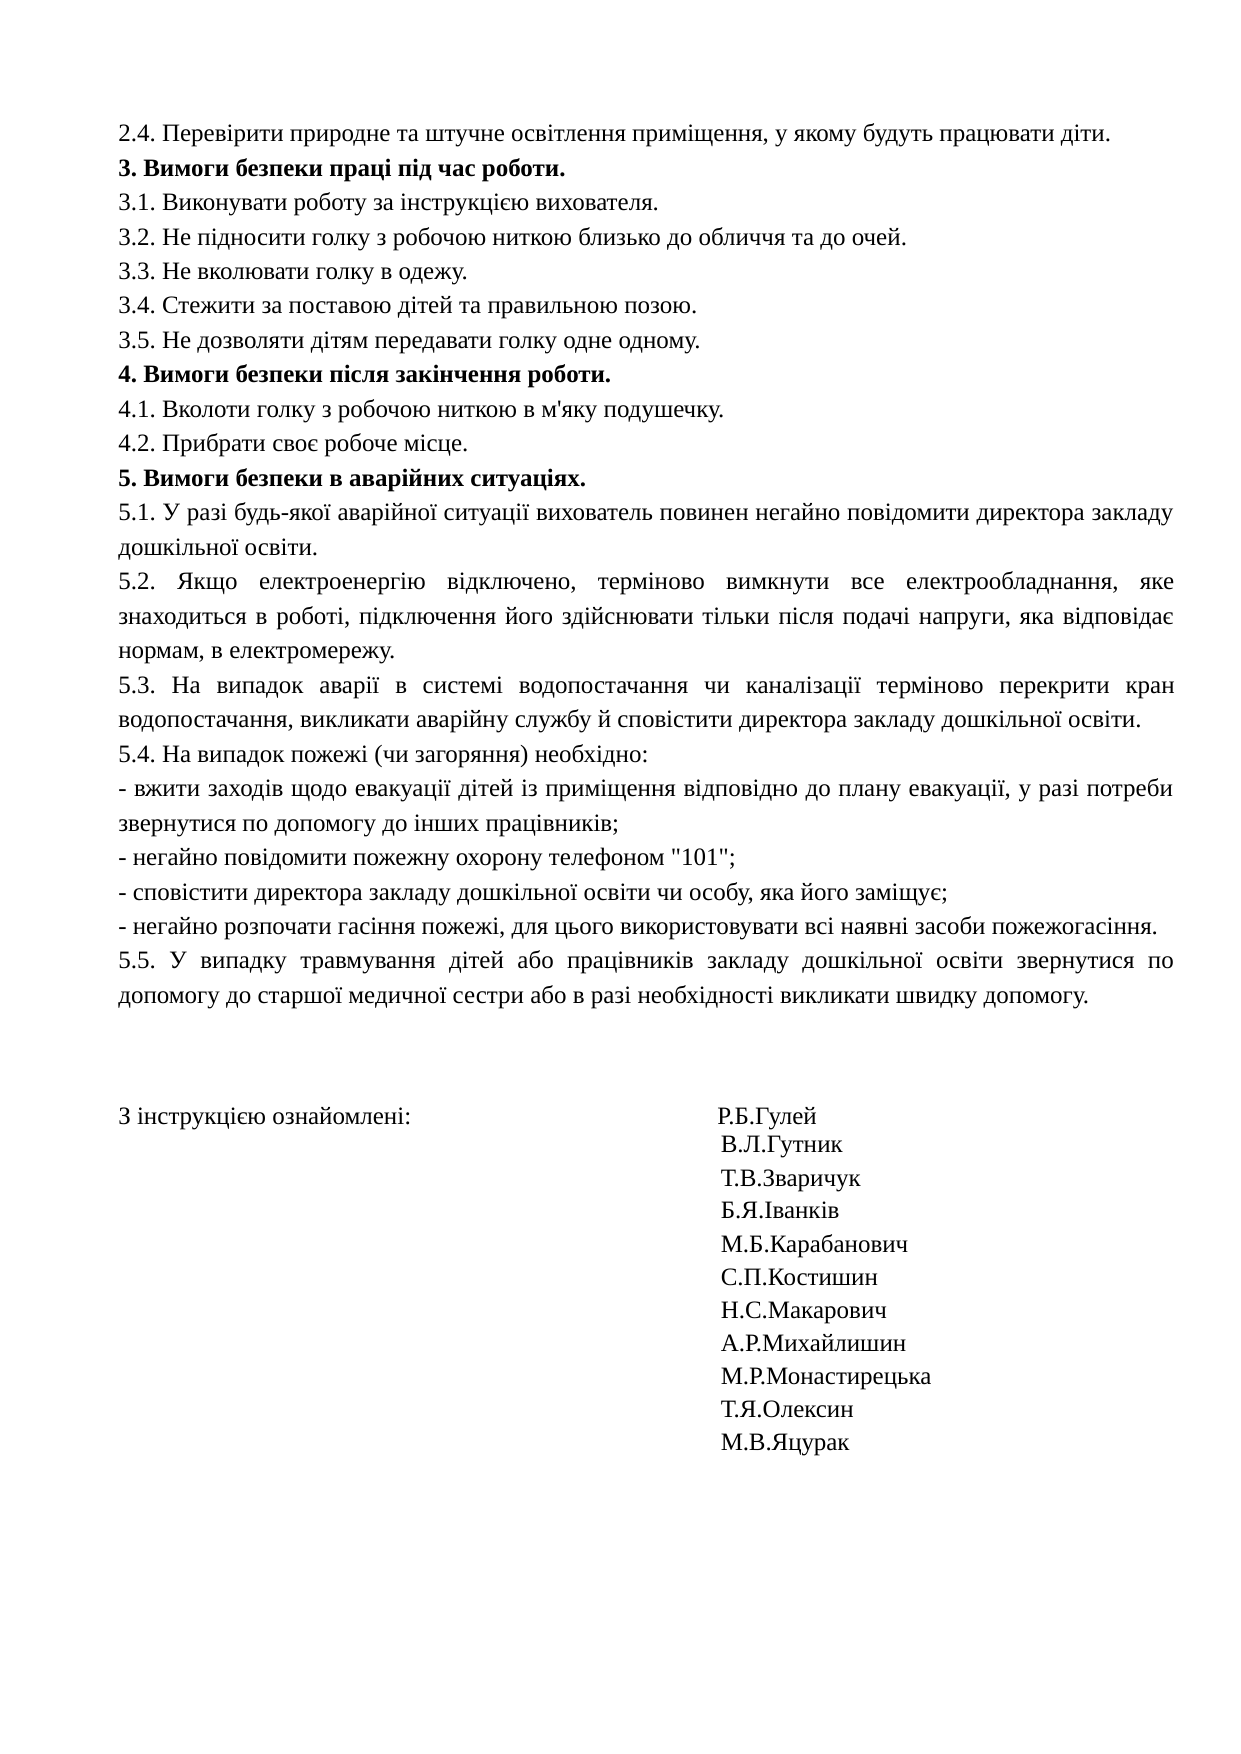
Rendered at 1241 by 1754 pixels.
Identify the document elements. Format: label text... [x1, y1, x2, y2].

text 5. Вимоги безпеки в аварійних ситуаціях. [118, 463, 1175, 492]
text Н.С.Макарович [118, 1295, 1175, 1323]
text Т.В.Зваричук [118, 1163, 1175, 1191]
text 4. Вимоги безпеки після закінчення роботи. [118, 359, 1175, 388]
text 3.1. Виконувати роботу за інструкцією вихователя. [118, 187, 1175, 216]
text М.Р.Монастирецька [118, 1361, 1175, 1389]
text 3. Вимоги безпеки праці під час роботи. [118, 153, 1175, 181]
text - негайно розпочати гасіння пожежі, для цього використовувати всі наявні засоби пожежогасіння. [118, 911, 1175, 940]
text Б.Я.Іванків [118, 1196, 1175, 1224]
text 5.2. Якщо електроенергію відключено, терміново вимкнути все електрообладнання, яке знаходиться в роботі, підключення його здійснювати тільки після подачі напруги, яка відповідає нормам, в електромережу. [118, 566, 1175, 664]
text 5.5. У випадку травмування дітей або працівників закладу дошкільної освіти звернутися по допомогу до старшої медичної сестри або в разі необхідності викликати швидку допомогу. [118, 946, 1175, 1009]
text 4.1. Вколоти голку з робочою ниткою в м'яку подушечку. [118, 394, 1175, 423]
text 3.3. Не вколювати голку в одежу. [118, 256, 1175, 285]
text - вжити заходів щодо евакуації дітей із приміщення відповідно до плану евакуації, у разі потреби звернутися по допомогу до інших працівників; [118, 773, 1175, 836]
text 5.4. На випадок пожежі (чи загоряння) необхідно: [118, 739, 1175, 767]
text 2.4. Перевірити природне та штучне освітлення приміщення, у якому будуть працювати діти. [118, 118, 1175, 147]
text А.Р.Михайлишин [118, 1328, 1175, 1356]
text 4.2. Прибрати своє робоче місце. [118, 428, 1175, 457]
text 5.1. У разі будь-якої аварійної ситуації вихователь повинен негайно повідомити директора закладу дошкільної освіти. [118, 497, 1175, 561]
text 5.3. На випадок аварії в системі водопостачання чи каналізації терміново перекрити кран водопостачання, викликати аварійну службу й сповістити директора закладу дошкільної освіти. [118, 670, 1175, 733]
text - негайно повідомити пожежну охорону телефоном "101"; [118, 842, 1175, 871]
text Т.Я.Олексин [118, 1394, 1175, 1422]
text В.Л.Гутник [118, 1129, 1175, 1158]
text 3.4. Стежити за поставою дітей та правильною позою. [118, 291, 1175, 319]
text 3.5. Не дозволяти дітям передавати голку одне одному. [118, 325, 1175, 354]
text 3.2. Не підносити голку з робочою ниткою близько до обличчя та до очей. [118, 222, 1175, 250]
text С.П.Костишин [118, 1262, 1175, 1290]
text - сповістити директора закладу дошкільної освіти чи особу, яка його заміщує; [118, 877, 1175, 905]
text М.Б.Карабанович [118, 1229, 1175, 1257]
text М.В.Яцурак [118, 1427, 1175, 1456]
text З інструкцією ознайомлені: Р.Б.Гулей [118, 1101, 1175, 1129]
